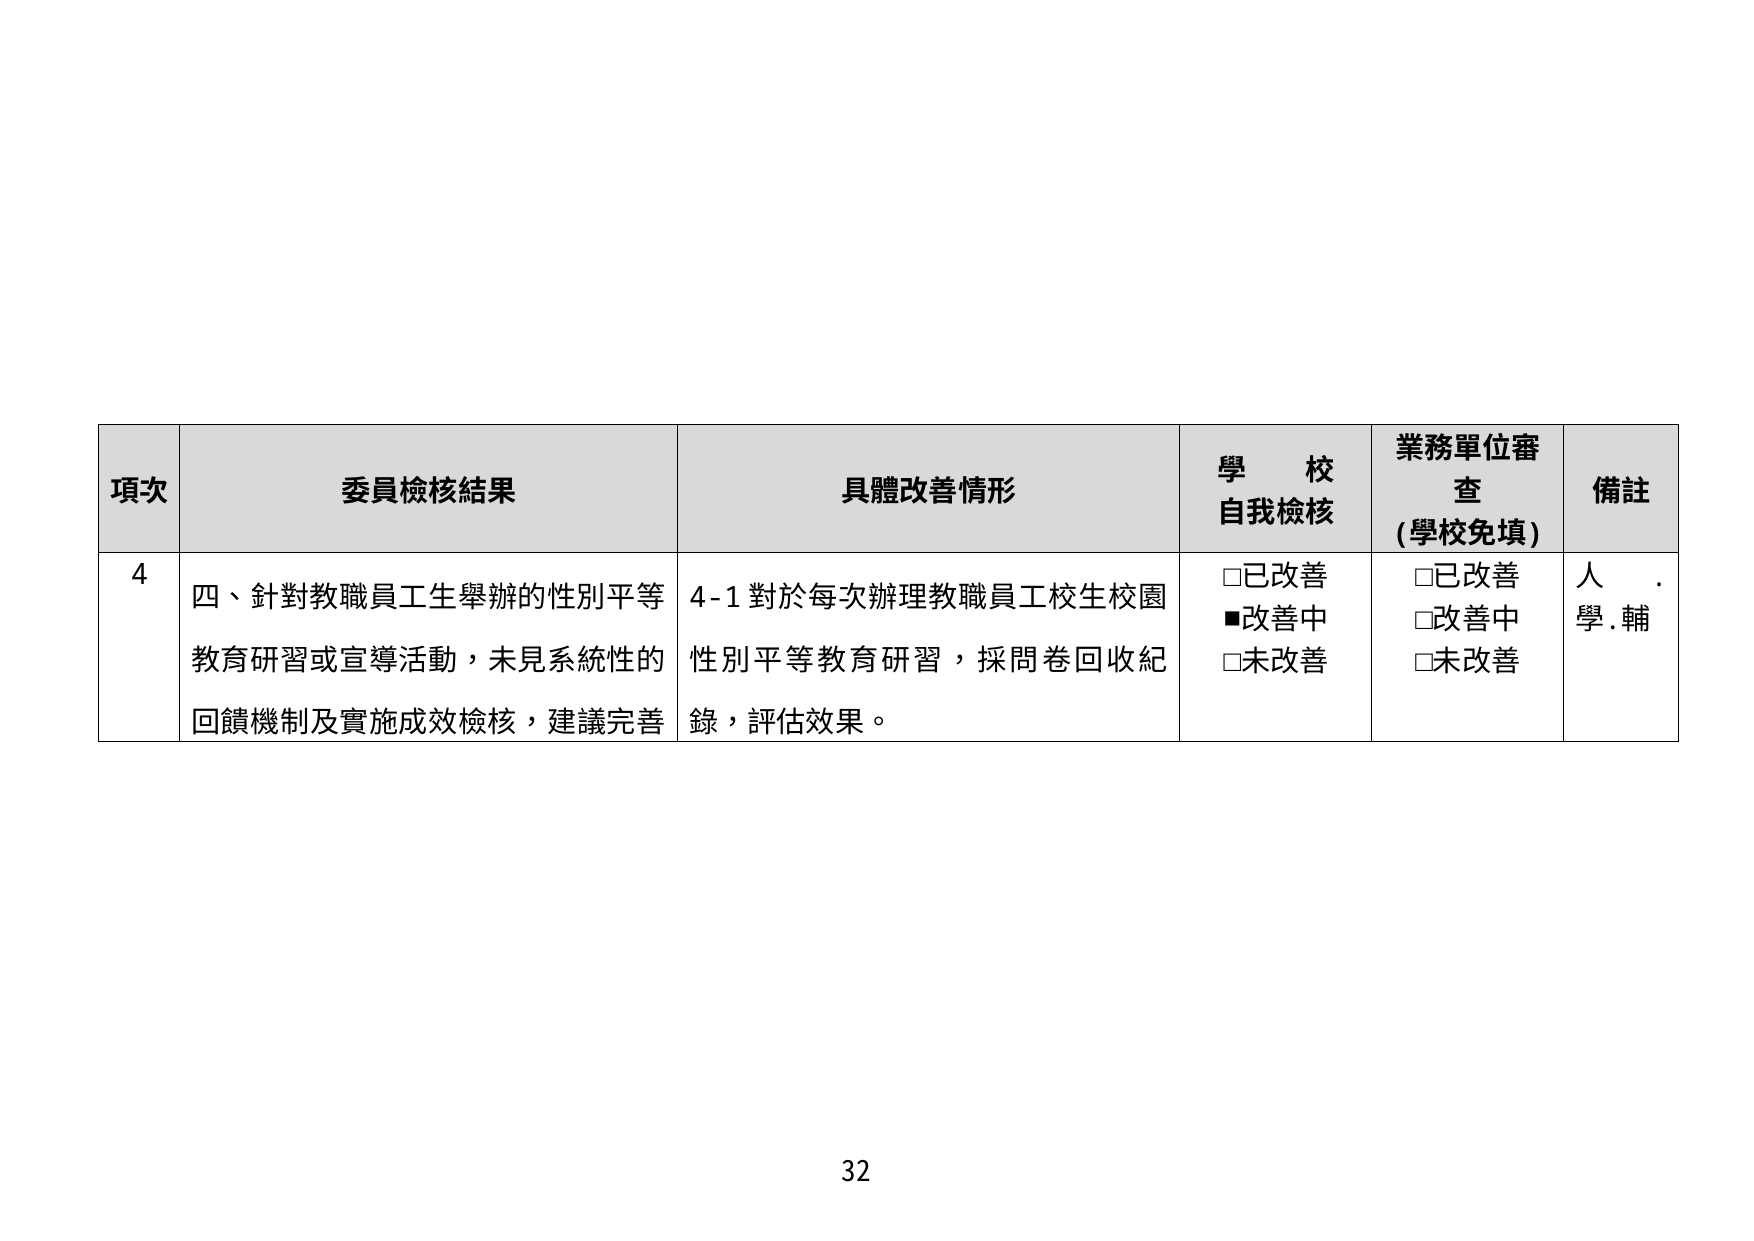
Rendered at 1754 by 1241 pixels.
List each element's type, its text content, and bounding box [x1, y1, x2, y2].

table_header 委員檢核結果 [180, 425, 677, 552]
table_cell 4 [99, 553, 179, 741]
table_header 備註 [1564, 425, 1678, 552]
table_cell 四、針對教職員工生舉辦的性別平等教育研習或宣導活動，未見系統性的回饋機制及實施成效檢核，建議完善 [180, 553, 677, 741]
table_header 具體改善情形 [678, 425, 1179, 552]
table_cell □已改善 □改善中 □未改善 [1372, 553, 1563, 741]
table_cell □已改善 ■改善中 □未改善 [1180, 553, 1371, 741]
table_header 學 校 自我檢核 [1180, 425, 1371, 552]
table_header 業務單位審查 (學校免填) [1372, 425, 1563, 552]
table_cell 4-1對於每次辦理教職員工校生校園性別平等教育研習，採問卷回收紀錄，評估效果。 [678, 553, 1179, 741]
table_header 項次 [99, 425, 179, 552]
table_cell 人.學.輔 [1564, 553, 1678, 741]
